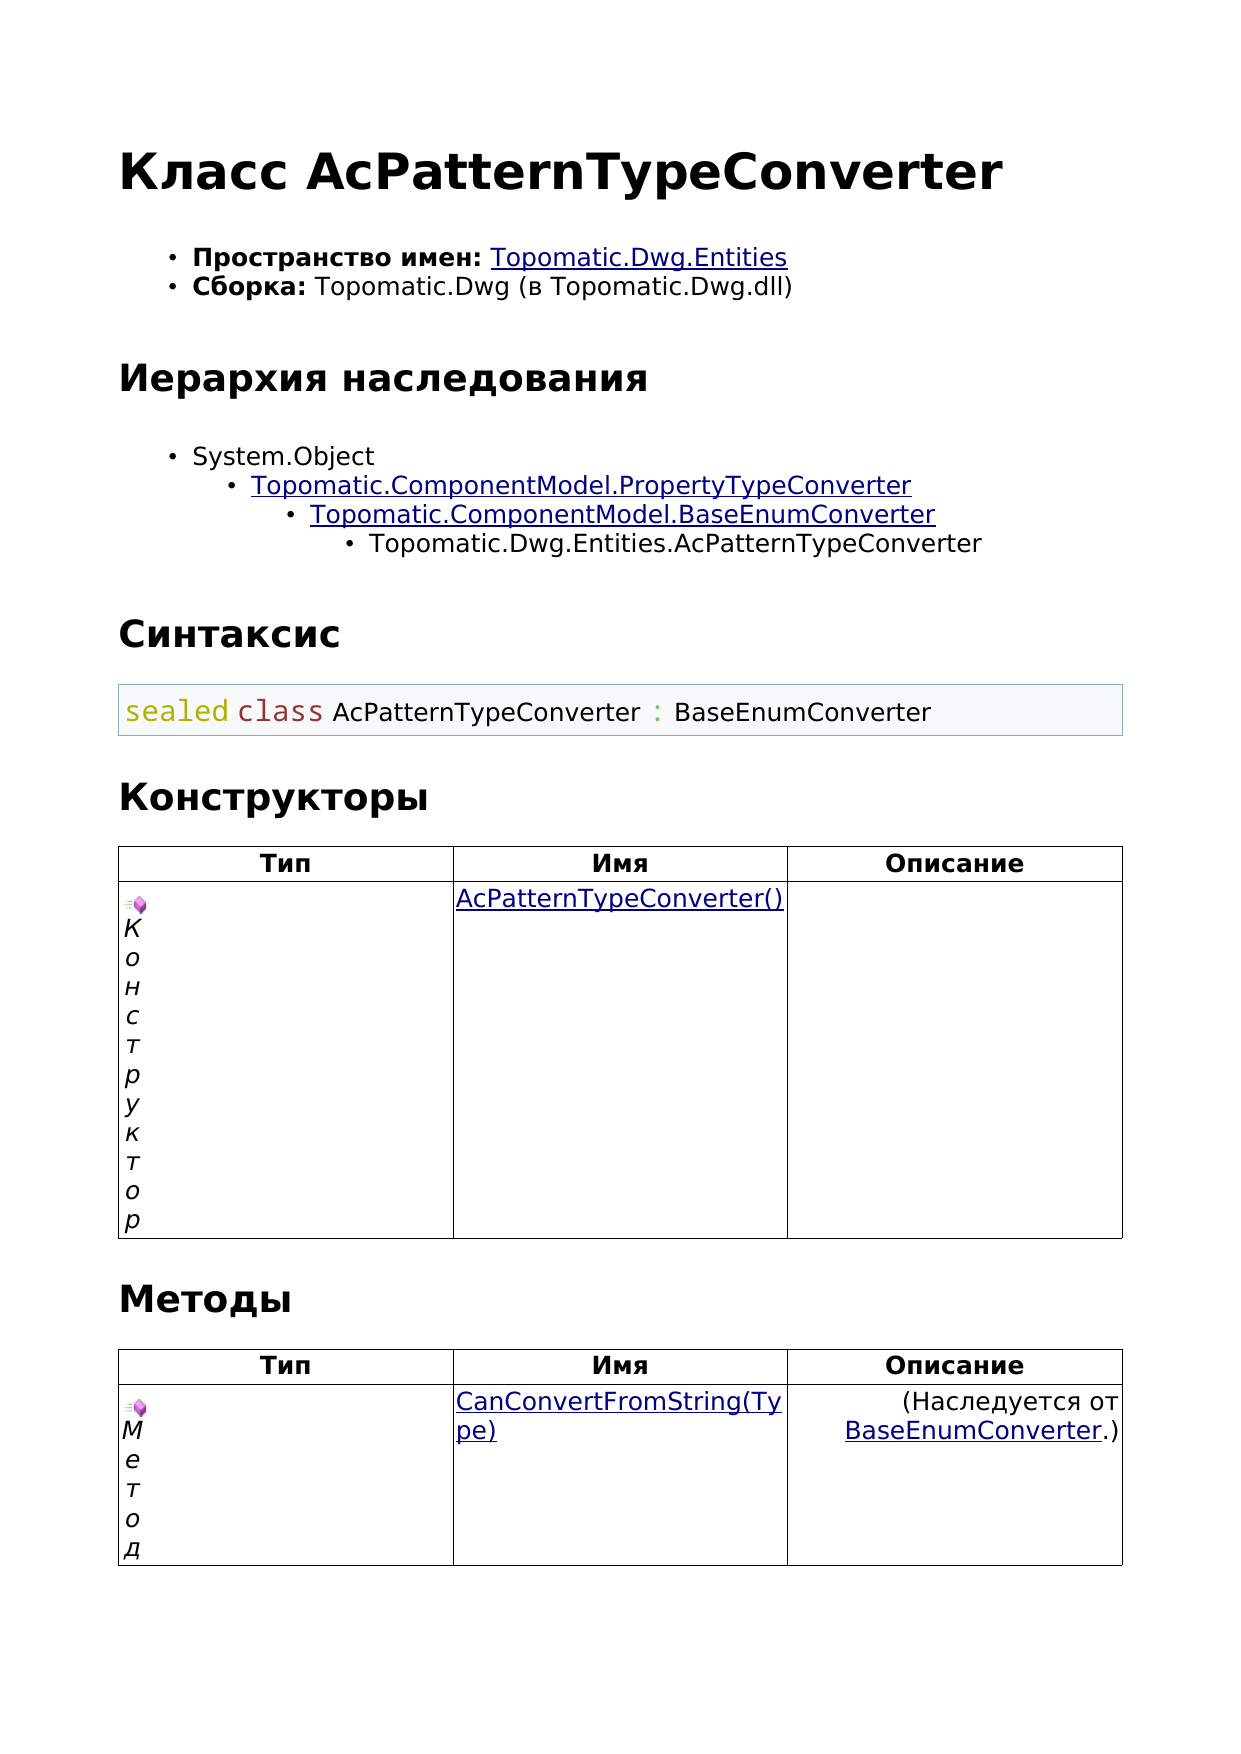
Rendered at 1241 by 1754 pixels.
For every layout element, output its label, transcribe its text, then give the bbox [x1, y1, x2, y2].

table_cell AcPatternTypeConverter() [454, 882, 787, 1238]
table_header Описание [788, 847, 1122, 881]
list System.Object [177, 442, 1122, 471]
subtitle Синтаксис [118, 613, 1122, 657]
list Topomatic.Dwg.Entities.AcPatternTypeConverter [354, 529, 1122, 558]
table_cell CanConvertFromString(Type) [454, 1385, 787, 1565]
picture [121, 896, 147, 914]
list Сборка: Topomatic.Dwg (в Topomatic.Dwg.dll) [177, 272, 1122, 302]
list Topomatic.ComponentModel.PropertyTypeConverter [236, 471, 1122, 500]
table_header sealed class AcPatternTypeConverter : BaseEnumConverter [119, 685, 1122, 735]
subtitle Конструкторы [118, 775, 1122, 819]
table_header Имя [454, 1350, 787, 1384]
table_cell (Наследуется от BaseEnumConverter.) [788, 1385, 1122, 1565]
table_header Тип [119, 847, 453, 881]
table_cell [119, 882, 453, 1238]
table_header Имя [454, 847, 787, 881]
subtitle Методы [118, 1278, 1122, 1321]
table_cell [119, 1385, 453, 1565]
table_cell [788, 882, 1122, 1238]
picture [121, 1399, 147, 1417]
table_header Описание [788, 1350, 1122, 1384]
subtitle Иерархия наследования [118, 356, 1122, 400]
list Пространство имен: Topomatic.Dwg.Entities [177, 243, 1122, 272]
table_header Тип [119, 1350, 453, 1384]
list Topomatic.ComponentModel.BaseEnumConverter [295, 500, 1122, 529]
subtitle Класс AcPatternTypeConverter [118, 143, 1122, 201]
